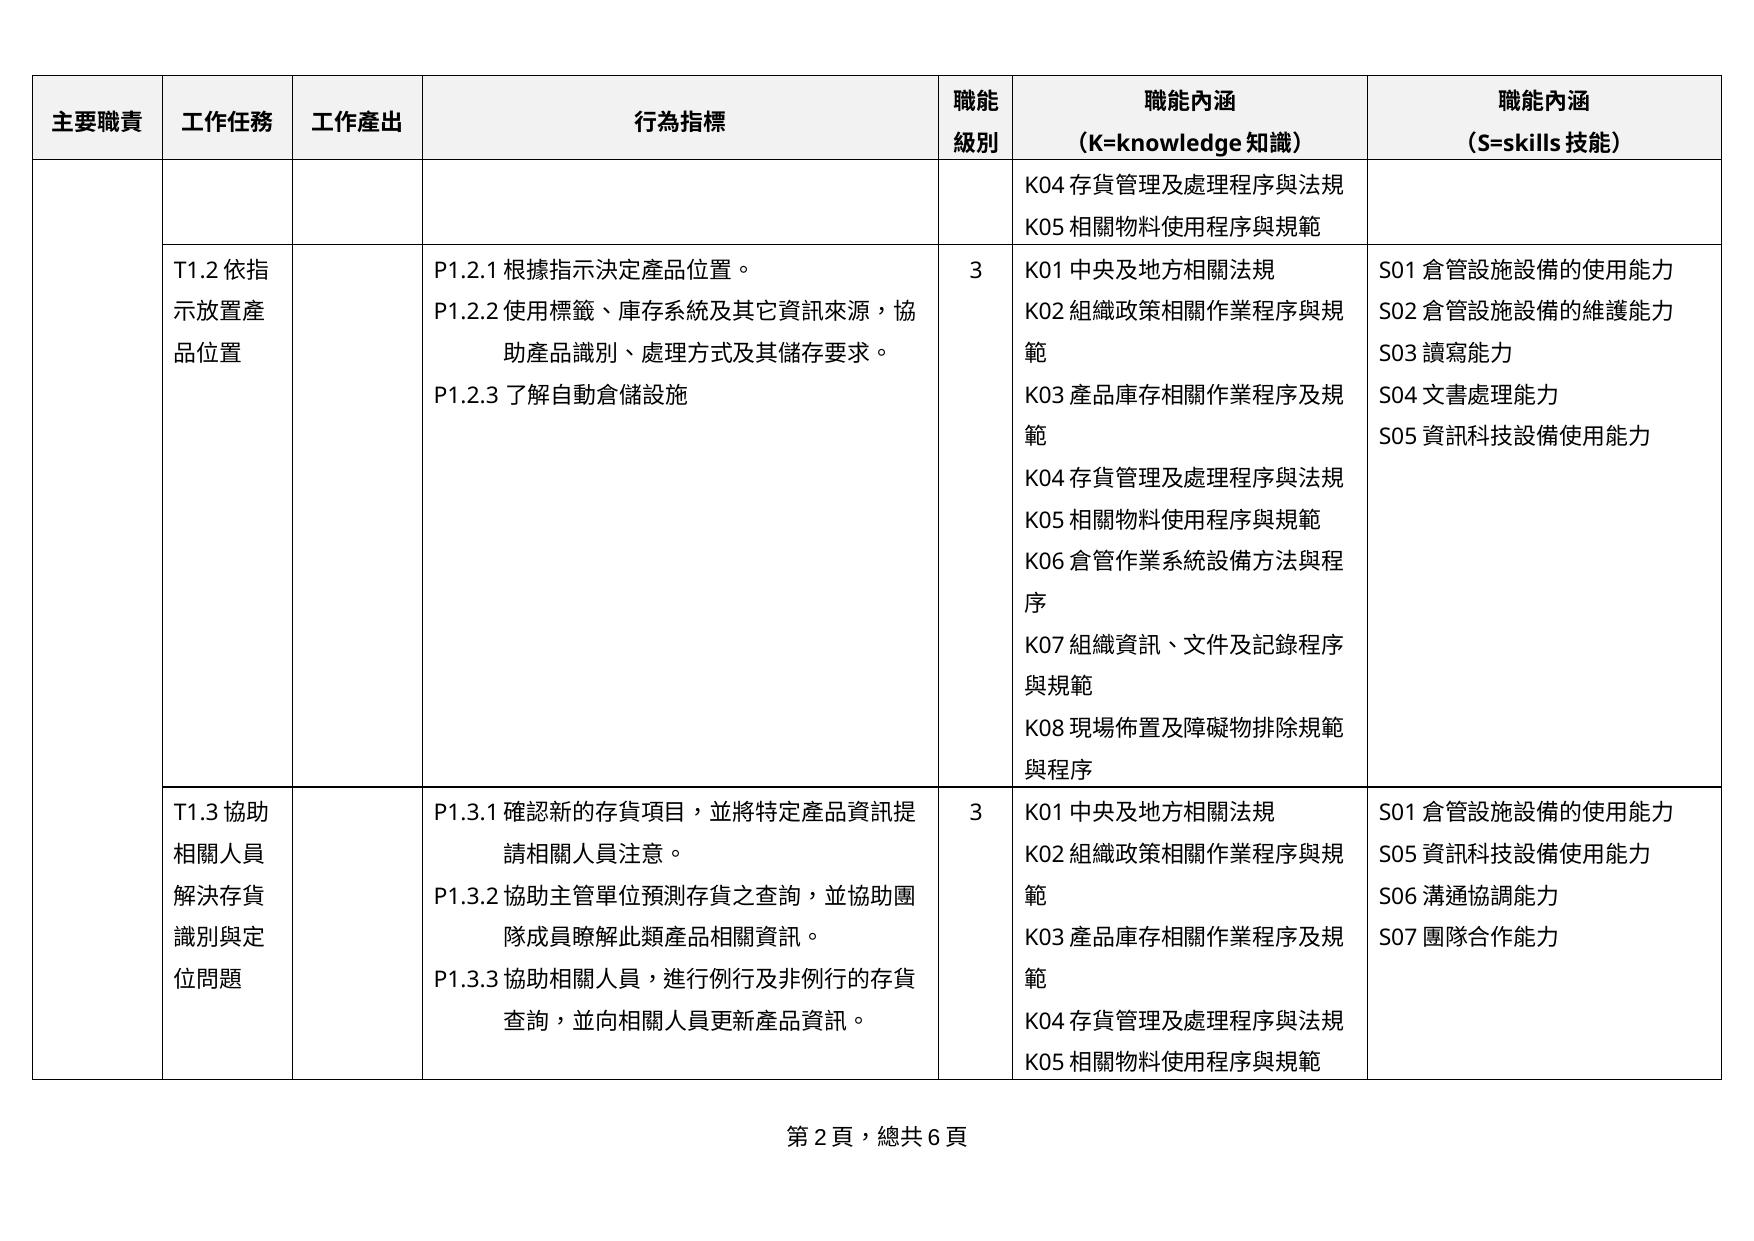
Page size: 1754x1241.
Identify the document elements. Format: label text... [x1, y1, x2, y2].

table_cell T1.2依指示放置產品位置 [163, 245, 292, 786]
table_cell [293, 160, 422, 244]
table_header 行為指標 [423, 76, 938, 159]
table_cell P1.2.1根據指示決定產品位置。 P1.2.2使用標籤、庫存系統及其它資訊來源，協助產品識別、處理方式及其儲存要求。 P1.2.3 了解自動倉儲設施 [423, 245, 938, 786]
table_cell K04存貨管理及處理程序與法規 K05相關物料使用程序與規範 [1013, 160, 1367, 244]
table_header 職能內涵 （K=knowledge知識） [1013, 76, 1367, 159]
table_cell [293, 788, 422, 1079]
table_header 職能級別 [939, 76, 1012, 159]
table_cell [33, 160, 162, 1079]
table_header 主要職責 [33, 76, 162, 159]
table_header 工作產出 [293, 76, 422, 159]
table_cell S01倉管設施設備的使用能力 S05資訊科技設備使用能力 S06溝通協調能力 S07團隊合作能力 [1368, 788, 1721, 1079]
table_cell [293, 245, 422, 786]
table_cell [939, 160, 1012, 244]
table_cell [1368, 160, 1721, 244]
table_cell P1.3.1確認新的存貨項目，並將特定產品資訊提請相關人員注意。 P1.3.2協助主管單位預測存貨之查詢，並協助團隊成員瞭解此類產品相關資訊。 P1.3.3協助相關人員，進行例行及非例行的存貨查詢，並向相關人員更新產品資訊。 [423, 788, 938, 1079]
table_cell S01倉管設施設備的使用能力 S02倉管設施設備的維護能力 S03讀寫能力 S04文書處理能力 S05資訊科技設備使用能力 [1368, 245, 1721, 786]
table_header 工作任務 [163, 76, 292, 159]
table_cell 3 [939, 245, 1012, 786]
table_cell 3 [939, 788, 1012, 1079]
table_cell K01中央及地方相關法規 K02組織政策相關作業程序與規範 K03產品庫存相關作業程序及規範 K04存貨管理及處理程序與法規 K05相關物料使用程序與規範 [1013, 788, 1367, 1079]
table_cell [163, 160, 292, 244]
table_header 職能內涵 （S=skills技能） [1368, 76, 1721, 159]
table_cell K01中央及地方相關法規 K02組織政策相關作業程序與規範 K03產品庫存相關作業程序及規範 K04存貨管理及處理程序與法規 K05相關物料使用程序與規範 K06倉管作業系統設備方法與程序 K07組織資訊、文件及記錄程序與規範 K08現場佈置及障礙物排除規範與程序 [1013, 245, 1367, 786]
table_cell T1.3協助相關人員解決存貨識別與定位問題 [163, 788, 292, 1079]
table_cell [423, 160, 938, 244]
